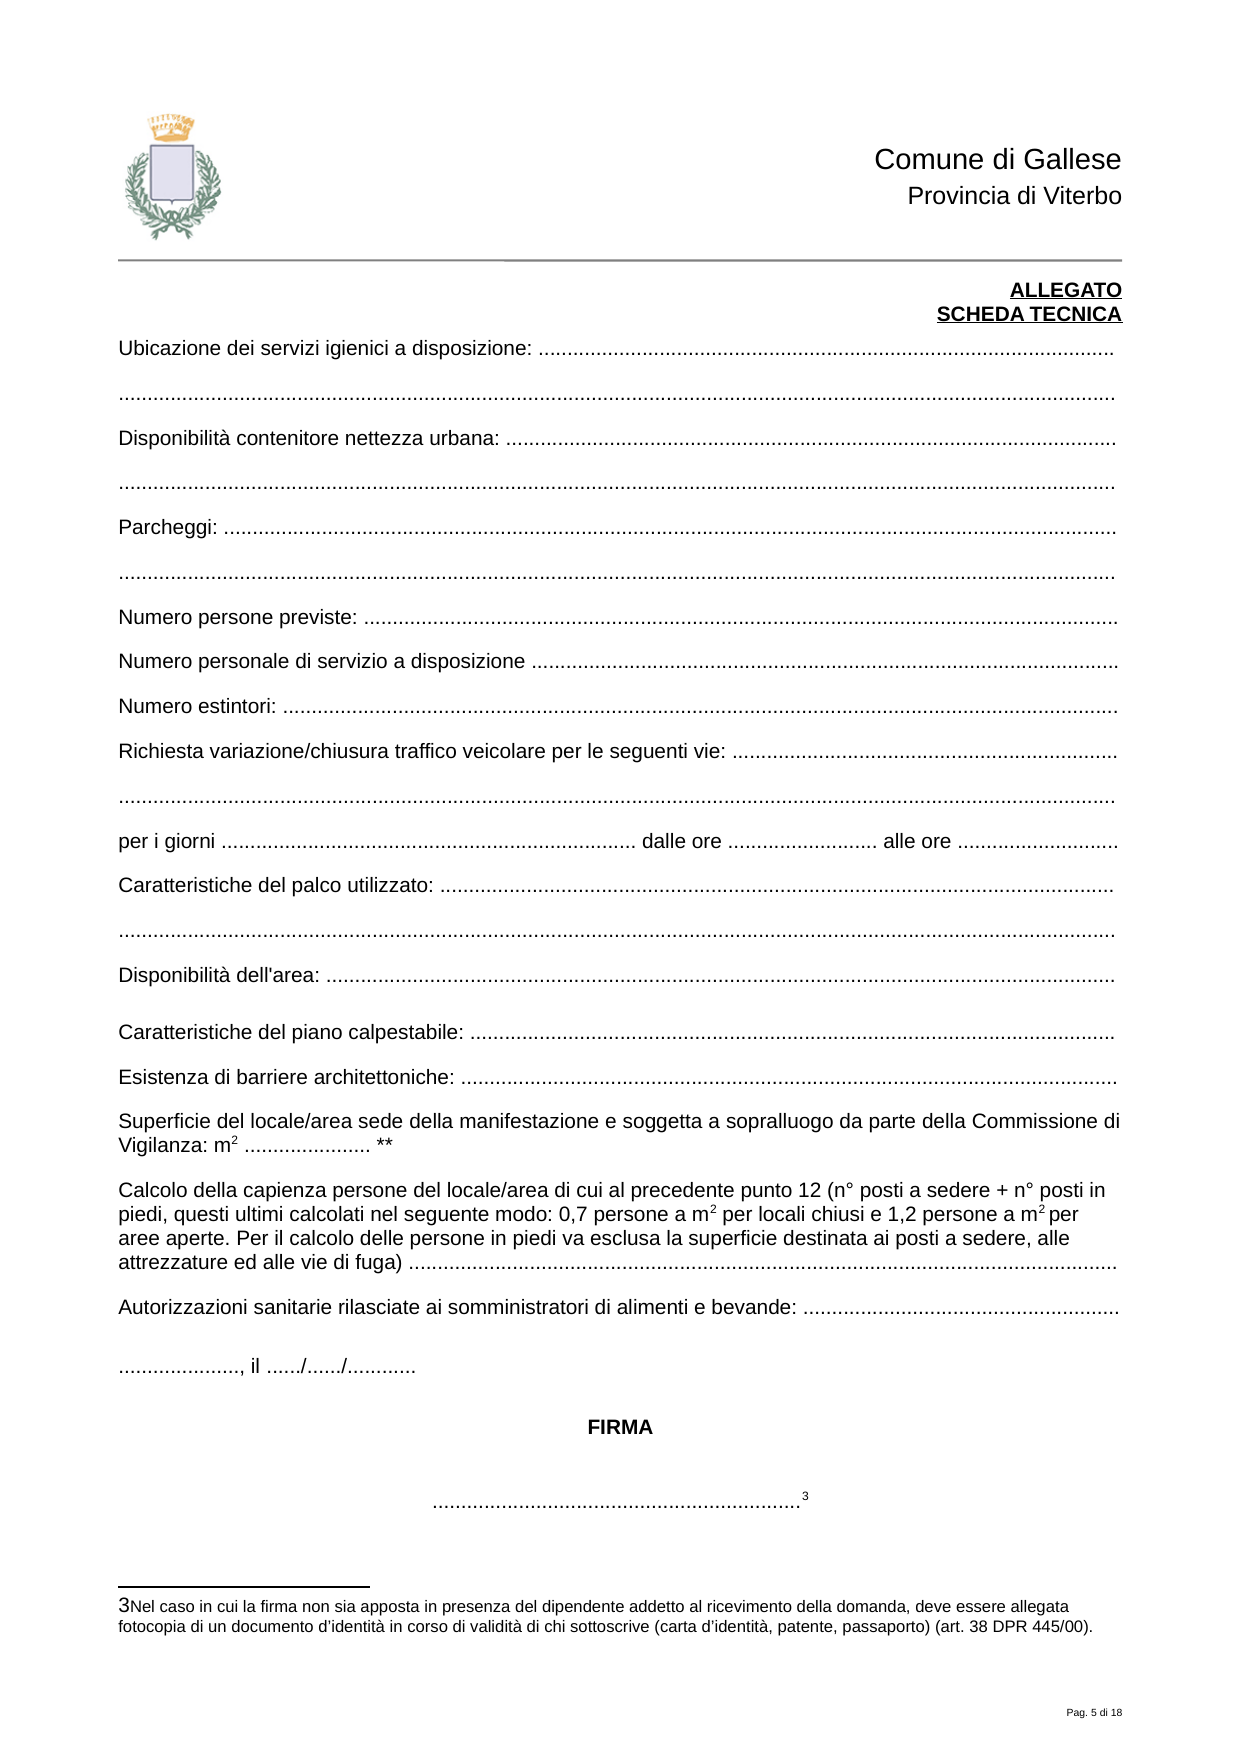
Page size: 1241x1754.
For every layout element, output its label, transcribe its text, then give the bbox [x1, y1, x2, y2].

text Numero personale di servizio a disposizione ...................................................................................................... [118, 649, 1122, 673]
text ............................................................................................................................................................................. [118, 470, 1122, 494]
text Numero estintori: ................................................................................................................................................. [118, 694, 1122, 718]
text ALLEGATO [118, 277, 1122, 301]
text Esistenza di barriere architettoniche: .................................................................................................................. [118, 1064, 1122, 1088]
text Calcolo della capienza persone del locale/area di cui al precedente punto 12 (n° posti a sedere + n° posti in piedi, questi ultimi calcolati nel seguente modo: 0,7 persone a m2 per locali chiusi e 1,2 persone a m2 per aree aperte. Per il calcolo delle persone in piedi va esclusa la superficie destinata ai posti a sedere, alle attrezzature ed alle vie di fuga) ........................................................................................................................... [118, 1178, 1122, 1274]
text Ubicazione dei servizi igienici a disposizione: .................................................................................................... [118, 336, 1122, 360]
text ............................................................................................................................................................................. [118, 918, 1122, 942]
text Nel caso in cui la firma non sia apposta in presenza del dipendente addetto al ricevimento della domanda, deve essere allegata fotocopia di un documento d’identità in corso di validità di chi sottoscrive (carta d’identità, patente, passaporto) (art. 38 DPR 445/00). [118, 1593, 1122, 1636]
text ............................................................................................................................................................................. [118, 381, 1122, 404]
text per i giorni ........................................................................ dalle ore .......................... alle ore ............................ [118, 828, 1122, 852]
picture [122, 111, 224, 243]
text Superficie del locale/area sede della manifestazione e soggetta a sopralluogo da parte della Commissione di Vigilanza: m2 ...................... ** [118, 1109, 1122, 1157]
text Autorizzazioni sanitarie rilasciate ai somministratori di alimenti e bevande: ....................................................... [118, 1295, 1122, 1319]
text ............................................................................................................................................................................. [118, 560, 1122, 584]
text SCHEDA TECNICA [118, 301, 1122, 325]
text ............................................................................................................................................................................. [118, 784, 1122, 808]
text Provincia di Viterbo [224, 181, 1122, 209]
text Disponibilità contenitore nettezza urbana: .......................................................................................................... [118, 425, 1122, 449]
text Disponibilità dell'area: ......................................................................................................................................... [118, 963, 1122, 987]
text Parcheggi: ........................................................................................................................................................... [118, 515, 1122, 539]
text Richiesta variazione/chiusura traffico veicolare per le seguenti vie: ................................................................... [118, 739, 1122, 763]
text Caratteristiche del palco utilizzato: ..................................................................................................................... [118, 873, 1122, 897]
text Numero persone previste: ................................................................................................................................... [118, 604, 1122, 628]
text FIRMA [118, 1415, 1122, 1439]
text Comune di Gallese [224, 142, 1122, 176]
text Caratteristiche del piano calpestabile: ................................................................................................................ [118, 1020, 1122, 1044]
text ................................................................ [118, 1489, 1122, 1513]
text ....................., il ....../....../............ [118, 1353, 1122, 1377]
